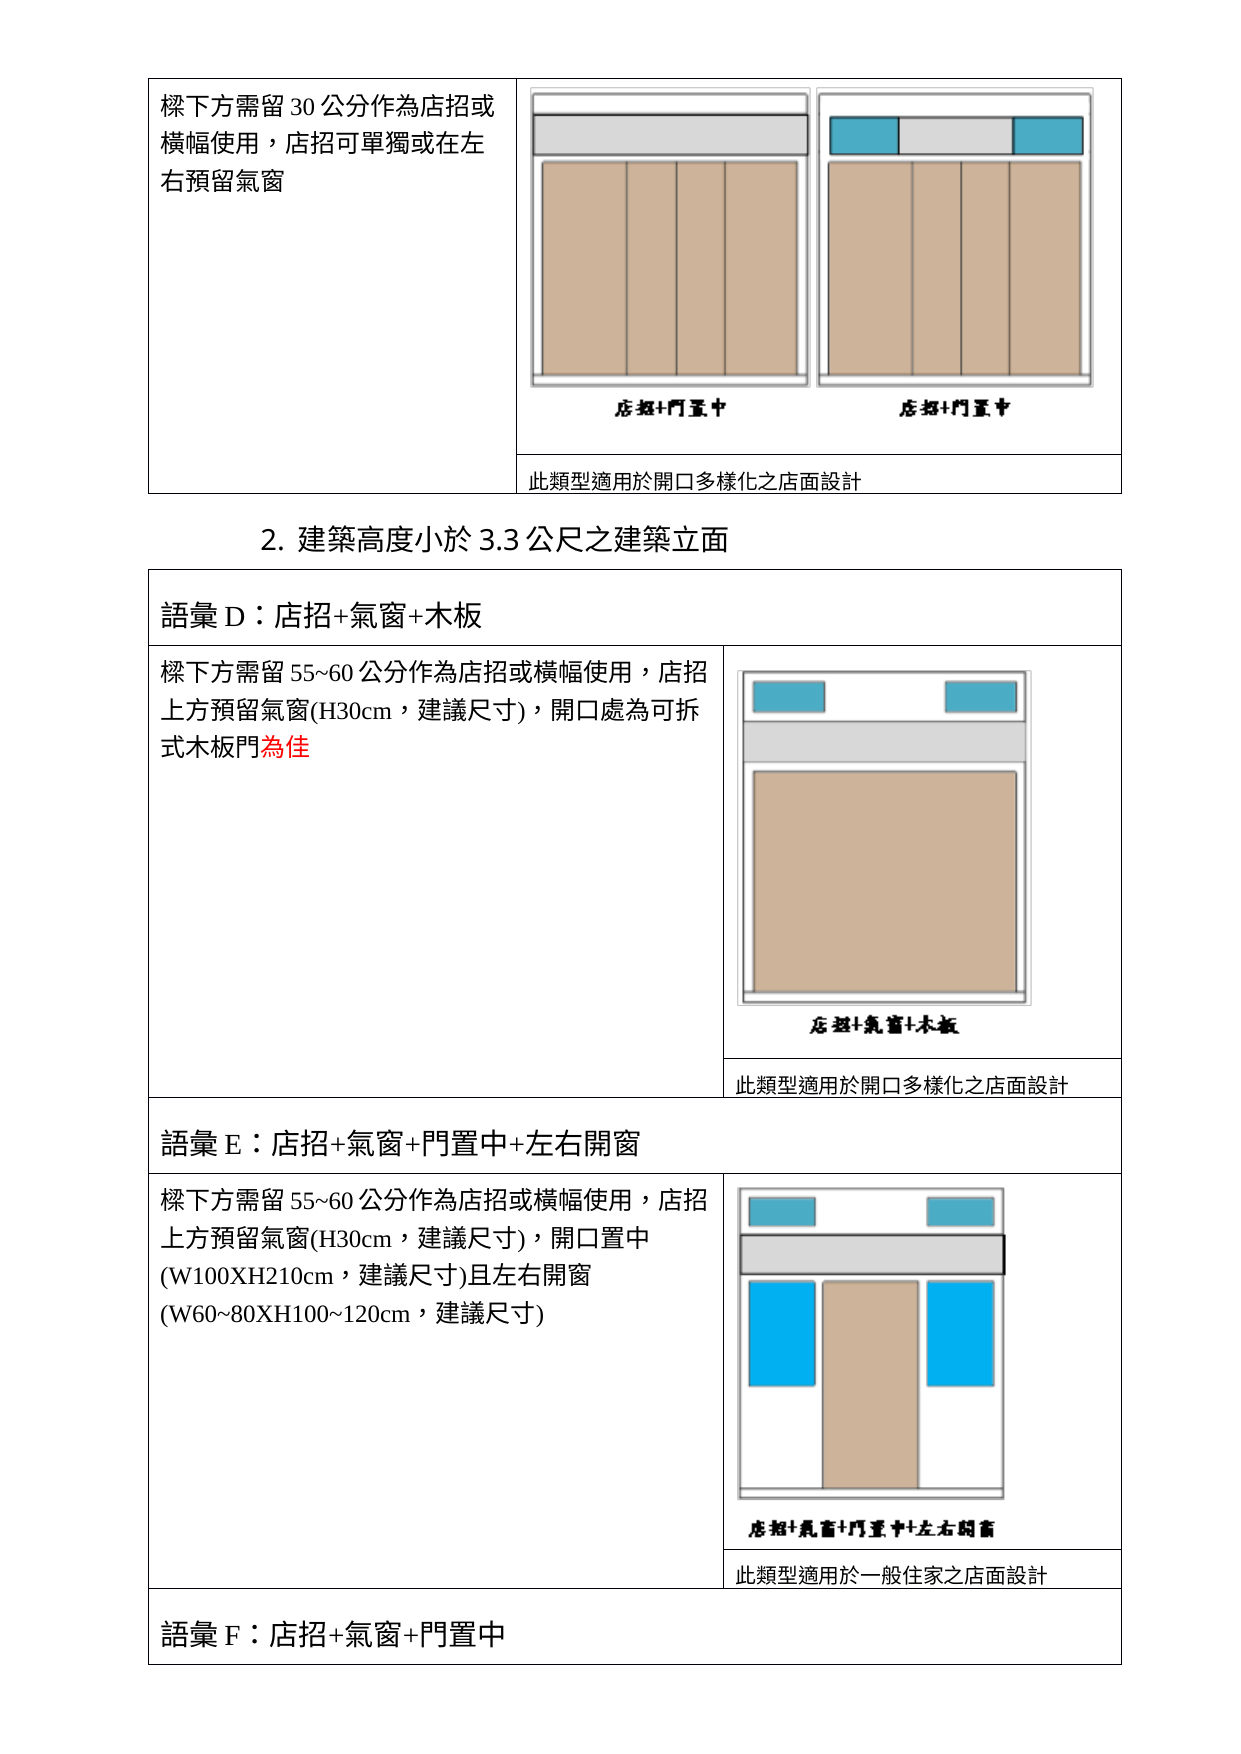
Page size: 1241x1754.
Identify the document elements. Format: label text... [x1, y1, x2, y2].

table_cell 語彙E：店招+氣窗+門置中+左右開窗 [149, 1098, 1121, 1173]
table_cell [724, 646, 1121, 1058]
table_cell 樑下方需留30公分作為店招或橫幅使用，店招可單獨或在左右預留氣窗 [149, 79, 516, 493]
table_cell 此類型適用於開口多樣化之店面設計 [724, 1059, 1121, 1097]
table_cell 此類型適用於開口多樣化之店面設計 [517, 455, 1121, 493]
table_cell [724, 1174, 1121, 1549]
table_cell 樑下方需留55~60公分作為店招或橫幅使用，店招上方預留氣窗(H30cm，建議尺寸)，開口處為可拆式木板門為佳 [149, 646, 723, 1097]
table_cell 樑下方需留55~60公分作為店招或橫幅使用，店招上方預留氣窗(H30cm，建議尺寸)，開口置中(W100XH210cm，建議尺寸)且左右開窗(W60~80XH100~120cm，建議尺寸) [149, 1174, 723, 1587]
table_cell [517, 79, 1121, 454]
table_cell 語彙F：店招+氣窗+門置中 [149, 1589, 1121, 1663]
table_header 語彙D：店招+氣窗+木板 [149, 570, 1121, 645]
list 建築高度小於3.3公尺之建築立面 [260, 494, 1122, 569]
table_cell 此類型適用於一般住家之店面設計 [724, 1550, 1121, 1587]
